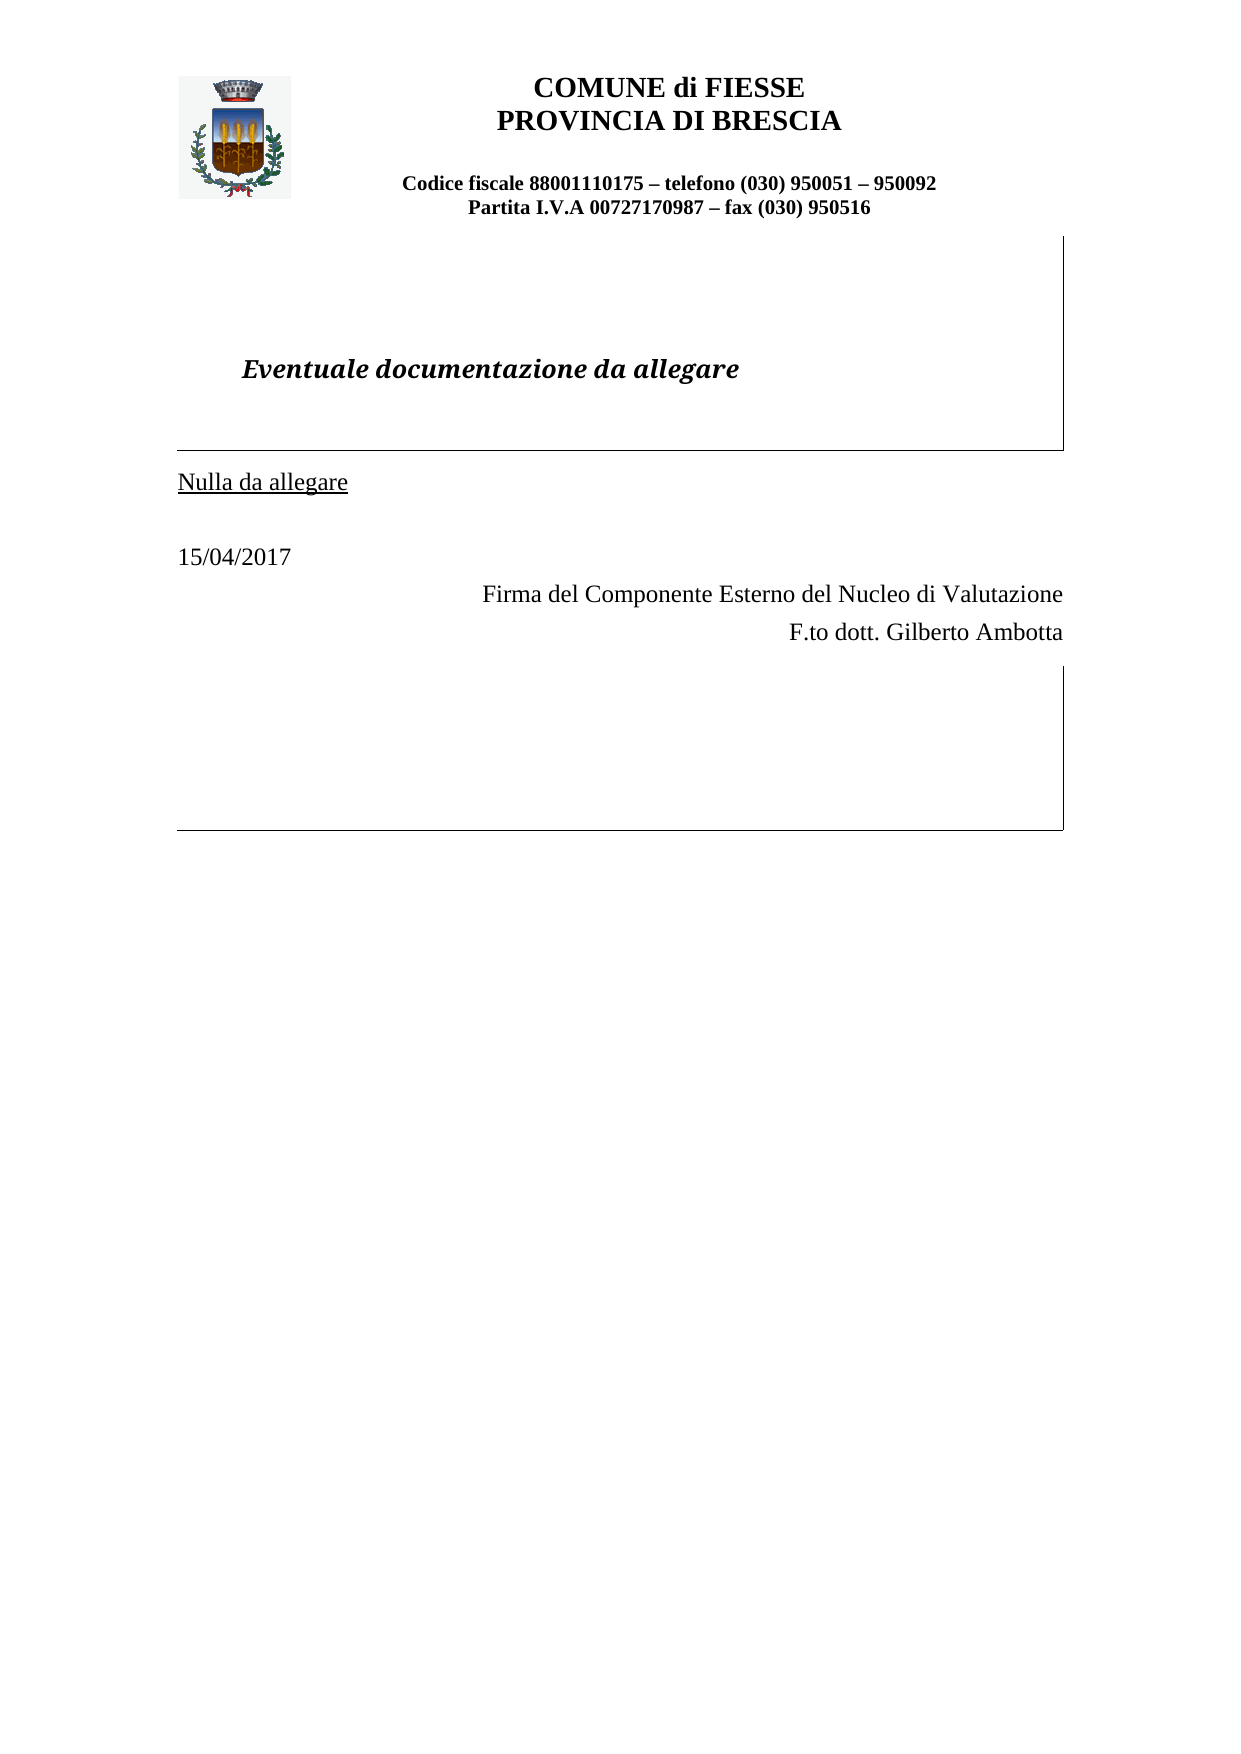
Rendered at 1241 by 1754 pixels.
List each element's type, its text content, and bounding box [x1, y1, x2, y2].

text Eventuale documentazione da allegare [177, 287, 1063, 450]
picture [178, 76, 292, 199]
text F.to dott. Gilberto Ambotta [693, 617, 1063, 645]
text 15/04/2017 [177, 542, 1063, 571]
text Nulla da allegare [177, 467, 1063, 496]
text Firma del Componente Esterno del Nucleo di Valutazione [177, 579, 1063, 608]
